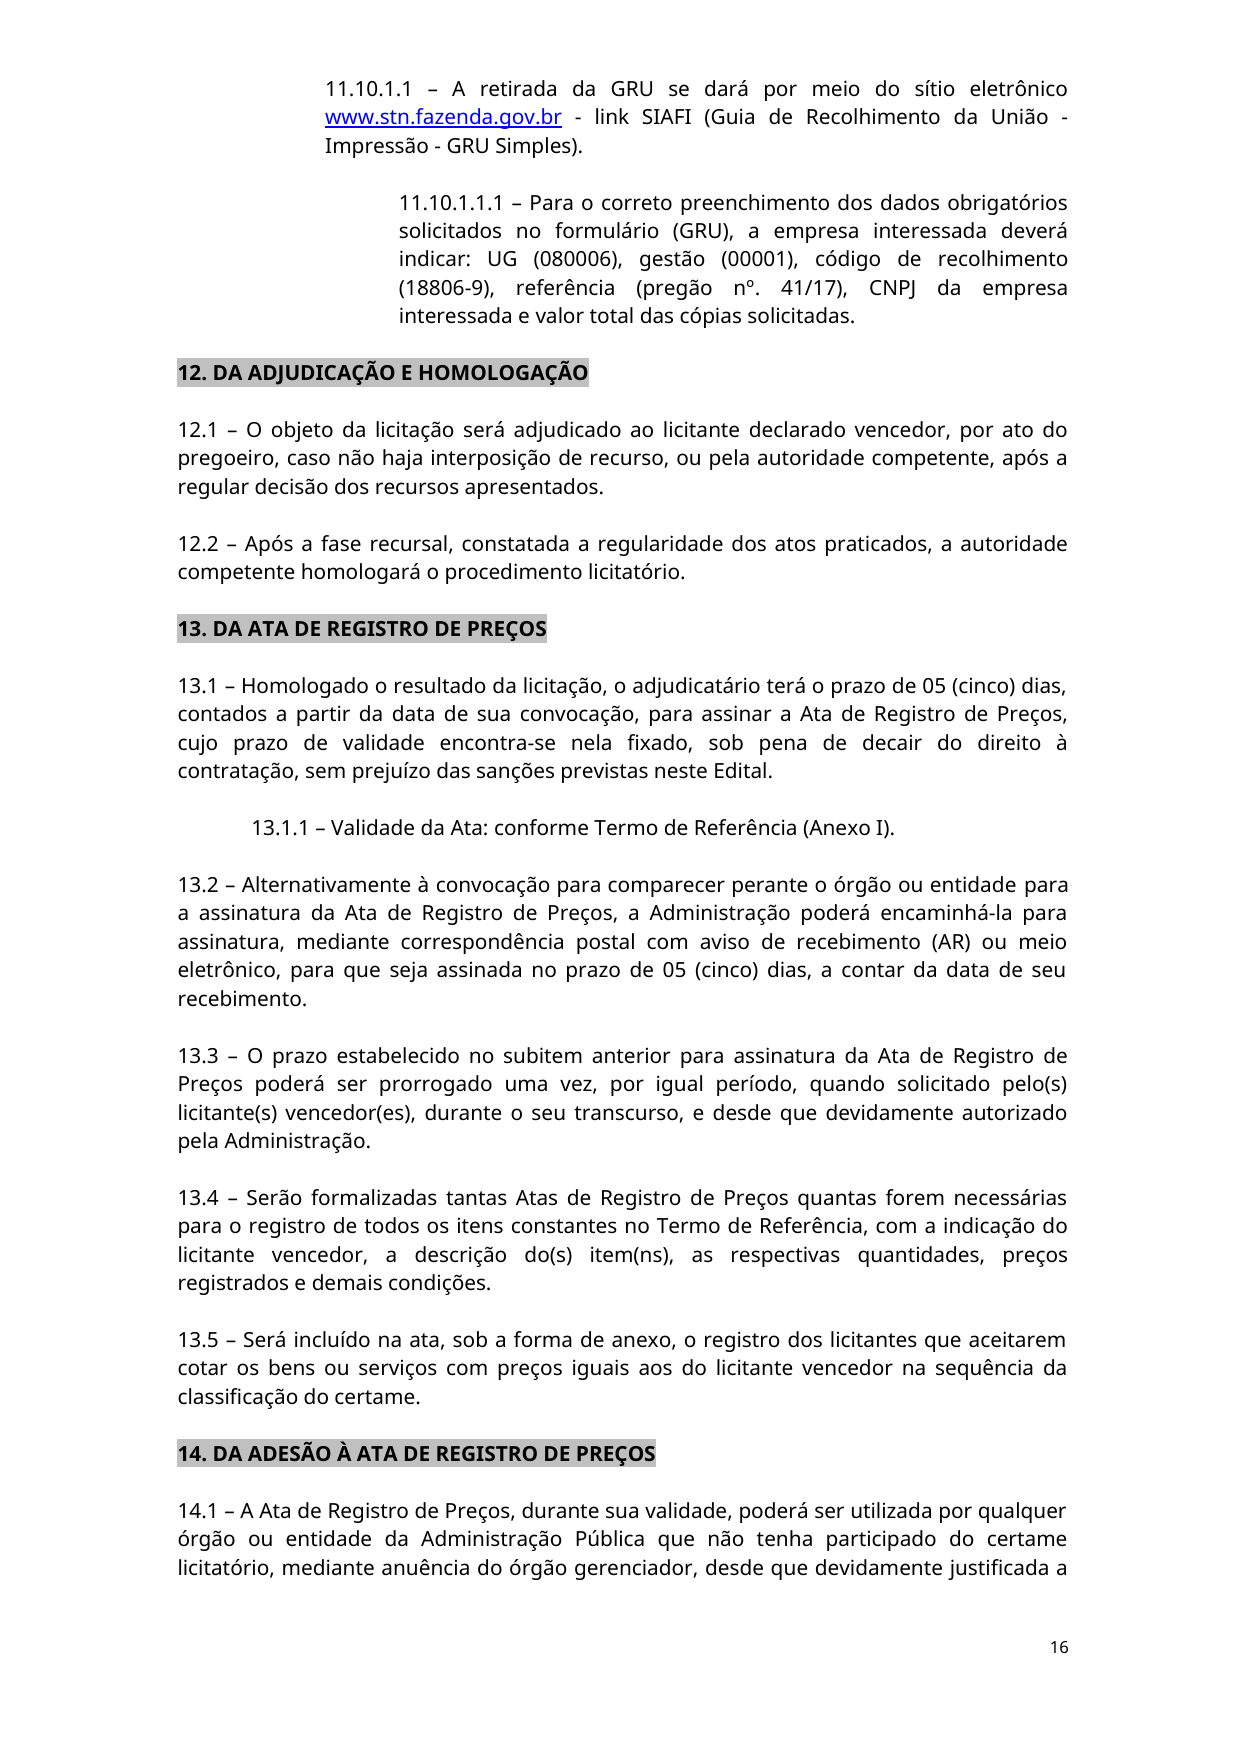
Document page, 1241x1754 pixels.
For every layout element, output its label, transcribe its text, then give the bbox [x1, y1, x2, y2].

text 13.4 – Serão formalizadas tantas Atas de Registro de Preços quantas forem necessárias para o registro de todos os itens constantes no Termo de Referência, com a indicação do licitante vencedor, a descrição do(s) item(ns), as respectivas quantidades, preços registrados e demais condições. [177, 1183, 1069, 1297]
text 13.2 – Alternativamente à convocação para comparecer perante o órgão ou entidade para a assinatura da Ata de Registro de Preços, a Administração poderá encaminhá-la para assinatura, mediante correspondência postal com aviso de recebimento (AR) ou meio eletrônico, para que seja assinada no prazo de 05 (cinco) dias, a contar da data de seu recebimento. [177, 870, 1069, 1012]
text 11.10.1.1.1 – Para o correto preenchimento dos dados obrigatórios solicitados no formulário (GRU), a empresa interessada deverá indicar: UG (080006), gestão (00001), código de recolhimento (18806-9), referência (pregão nº. 41/17), CNPJ da empresa interessada e valor total das cópias solicitadas. [399, 188, 1069, 330]
text 11.10.1.1 – A retirada da GRU se dará por meio do sítio eletrônico www.stn.fazenda.gov.br - link SIAFI (Guia de Recolhimento da União - Impressão - GRU Simples). [325, 74, 1069, 159]
text 13. DA ATA DE REGISTRO DE PREÇOS [177, 614, 1069, 643]
text 13.1.1 – Validade da Ata: conforme Termo de Referência (Anexo I). [251, 813, 1069, 842]
text 13.1 – Homologado o resultado da licitação, o adjudicatário terá o prazo de 05 (cinco) dias, contados a partir da data de sua convocação, para assinar a Ata de Registro de Preços, cujo prazo de validade encontra-se nela fixado, sob pena de decair do direito à contratação, sem prejuízo das sanções previstas neste Edital. [177, 671, 1069, 785]
text 13.3 – O prazo estabelecido no subitem anterior para assinatura da Ata de Registro de Preços poderá ser prorrogado uma vez, por igual período, quando solicitado pelo(s) licitante(s) vencedor(es), durante o seu transcurso, e desde que devidamente autorizado pela Administração. [177, 1041, 1069, 1154]
list 14.1 – A Ata de Registro de Preços, durante sua validade, poderá ser utilizada por qualquer órgão ou entidade da Administração Pública que não tenha participado do certame licitatório, mediante anuência do órgão gerenciador, desde que devidamente justificada a [177, 1496, 1069, 1581]
text 12. DA ADJUDICAÇÃO E HOMOLOGAÇÃO [177, 358, 1069, 387]
text 14. DA ADESÃO À ATA DE REGISTRO DE PREÇOS [177, 1439, 1069, 1467]
text 13.5 – Será incluído na ata, sob a forma de anexo, o registro dos licitantes que aceitarem cotar os bens ou serviços com preços iguais aos do licitante vencedor na sequência da classificação do certame. [177, 1325, 1069, 1410]
text 12.1 – O objeto da licitação será adjudicado ao licitante declarado vencedor, por ato do pregoeiro, caso não haja interposição de recurso, ou pela autoridade competente, após a regular decisão dos recursos apresentados. [177, 415, 1069, 500]
text 12.2 – Após a fase recursal, constatada a regularidade dos atos praticados, a autoridade competente homologará o procedimento licitatório. [177, 529, 1069, 586]
